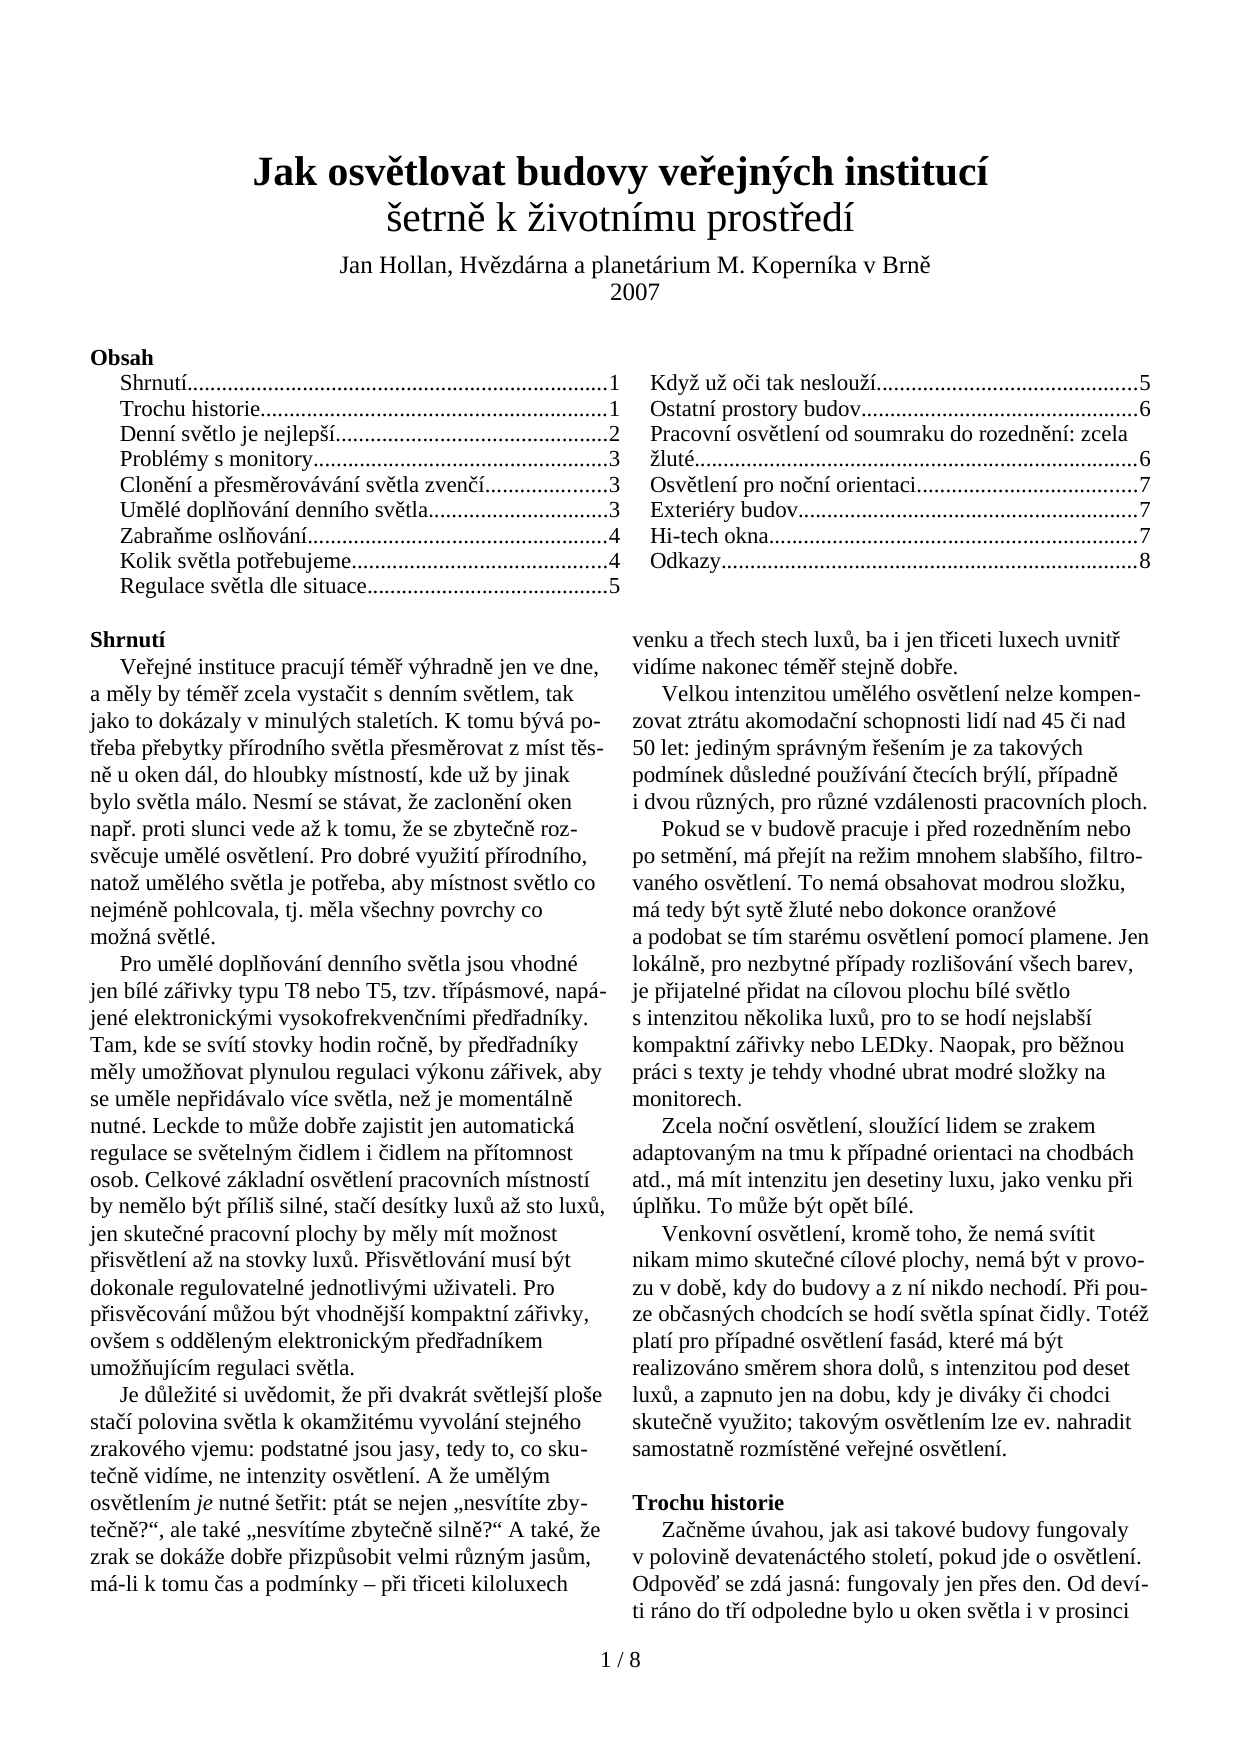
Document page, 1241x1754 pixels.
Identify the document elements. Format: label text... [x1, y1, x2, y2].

subtitle Obsah [90, 345, 1151, 370]
text Umělé doplňování denního světla 3 [119, 497, 620, 523]
subtitle Trochu historie [632, 1489, 1151, 1516]
text Osvětlení pro noční orientaci 7 [650, 472, 1151, 497]
text Zcela noční osvětlení, sloužící lidem se zrakem adaptovaným na tmu k případné ori­entaci na chodbách atd., má mít intenzitu jen desetiny luxu, jako venku při úplňku. To může být opět bílé. [632, 1111, 1151, 1219]
text 2007 [90, 279, 1151, 306]
text Ostatní prostory budov 6 [650, 396, 1151, 421]
text Jan Hollan, Hvězdárna a planetárium M. Koperníka v Brně [90, 252, 1151, 279]
text Trochu historie 1 [119, 396, 620, 421]
text Clonění a přesměrovávání světla zvenčí 3 [119, 472, 620, 497]
text Hi-tech okna 7 [650, 523, 1151, 548]
text Velkou intenzitou umělého osvětlení nelze kompen­zovat ztrátu akomodační schopnosti lidí nad 45 či nad 50 let: jediným správným řešením je za takových podmínek důsledné používání čtecích brýlí, případně i dvou různých, pro různé vzdálenosti pracovních ploch. [632, 680, 1151, 815]
text Odkazy 8 [650, 548, 1151, 573]
text Problémy s monitory 3 [119, 446, 620, 472]
text Denní světlo je nejlepší 2 [119, 421, 620, 446]
text Je důležité si uvědomit, že při dvakrát světlejší ploše stačí polovina světla k okamžitému vyvolání stejného zrakového vjemu: podstatné jsou jasy, tedy to, co sku­tečně vidíme, ne intenzity osvětlení. A že umělým osvětlením je nutné šetřit: ptát se nejen „nesvítíte zby­tečně?“, ale také „nesvítíme zbytečně sil­ně?“ A také, že zrak se dokáže dobře přizpůsobit velmi různým jasům, má-li k tomu čas a podmínky – při třiceti kiloluxech [90, 1381, 608, 1597]
text Venkovní osvětlení, kromě toho, že nemá svítit nikam mimo skutečné cílové plochy, nemá být v provo­zu v době, kdy do budovy a z ní nikdo nechodí. Při pou­ze občasných chodcích se hodí světla spínat čidly. Totéž platí pro případné osvětlení fasád, které má být realizováno směrem shora dolů, s intenzi­tou pod deset luxů, a zapnuto jen na dobu, kdy je diváky či chodci skutečně využito; takovým osvět­lením lze ev. nahradit samostatně rozmístěné ve­řejné osvětlení. [632, 1219, 1151, 1462]
text Shrnutí 1 [119, 370, 620, 396]
text Pracovní osvětlení od soumraku do rozednění: zcela žluté 6 [650, 421, 1151, 472]
text Zabraňme oslňování 4 [119, 523, 620, 548]
text Veřejné instituce pracují téměř výhradně jen ve dne, a měly by téměř zcela vystačit s denním světlem, tak jako to dokázaly v minulých staletích. K tomu bývá po­třeba přebytky přírodního světla přesměrovat z míst těs­ně u oken dál, do hloubky místností, kde už by jinak bylo světla málo. Nesmí se stávat, že zaclonění oken např. proti slunci vede až k tomu, že se zbytečně roz­svěcuje umělé osvětlení. Pro dobré využití přírodního, natož umělého světla je potřeba, aby místnost světlo co nejméně pohlcovala, tj. měla všechny povrchy co možná světlé. [90, 653, 608, 949]
subtitle Shrnutí [90, 626, 608, 653]
text Začněme úvahou, jak asi takové budovy fungovaly v polovině devatenáctého století, pokud jde o osvětlení. Odpověď se zdá jasná: fungovaly jen přes den. Od deví­ti ráno do tří odpoledne bylo u oken světla i v prosinci [632, 1516, 1151, 1624]
text Pro umělé doplňování denního světla jsou vhodné jen bílé zářivky typu T8 nebo T5, tzv. třípásmové, napá­jené elektronickými vysokofrekvenčními předřadníky. Tam, kde se svítí stovky hodin ročně, by předřadníky měly umožňovat plynulou regulaci výkonu zářivek, aby se uměle nepřidávalo více světla, než je momentál­ně nutné. Leckde to může dobře zajistit jen automatická regulace se světelným čidlem i čidlem na přítomnost osob. Celkové základní osvětlení pracovních místností by nemělo být příliš silné, stačí desítky luxů až sto luxů, jen skutečné pracovní plochy by měly mít možnost přisvětlení až na stovky luxů. Přisvětlování musí být dokonale regulovatelné jednotlivými uživateli. Pro přisvěcování můžou být vhodnější kompaktní zá­řivky, ovšem s odděleným elektronickým předřadníkem umožňujícím regulaci světla. [90, 949, 608, 1381]
text Regulace světla dle situace 5 [119, 573, 620, 599]
text Exteriéry budov 7 [650, 497, 1151, 523]
text Kolik světla potřebujeme 4 [119, 548, 620, 573]
text Pokud se v budově pracuje i před rozedněním nebo po setmění, má přejít na režim mnohem slabšího, fil­tro­vaného osvětlení. To nemá obsahovat modrou složku, má tedy být sytě žluté nebo dokonce oranžové a podobat se tím starému osvětlení pomocí plamene. Jen lo­kál­ně, pro nezbytné případy rozlišování všech ba­rev, je přijatelné přidat na cílovou plochu bílé světlo s intenzitou několika luxů, pro to se hodí nejslabší kompaktní zá­řiv­ky nebo LEDky. Naopak, pro běžnou práci s texty je tehdy vhodné ubrat modré složky na monitorech. [632, 815, 1151, 1111]
text Když už oči tak neslouží... 5 [650, 370, 1151, 396]
subtitle Jak osvětlovat budovy veřejných institucí šetrně k životnímu prostředí [90, 148, 1151, 240]
text venku a třech stech luxů, ba i jen třiceti luxech uvnitř vidíme nakonec téměř stejně dobře. [632, 626, 1151, 680]
